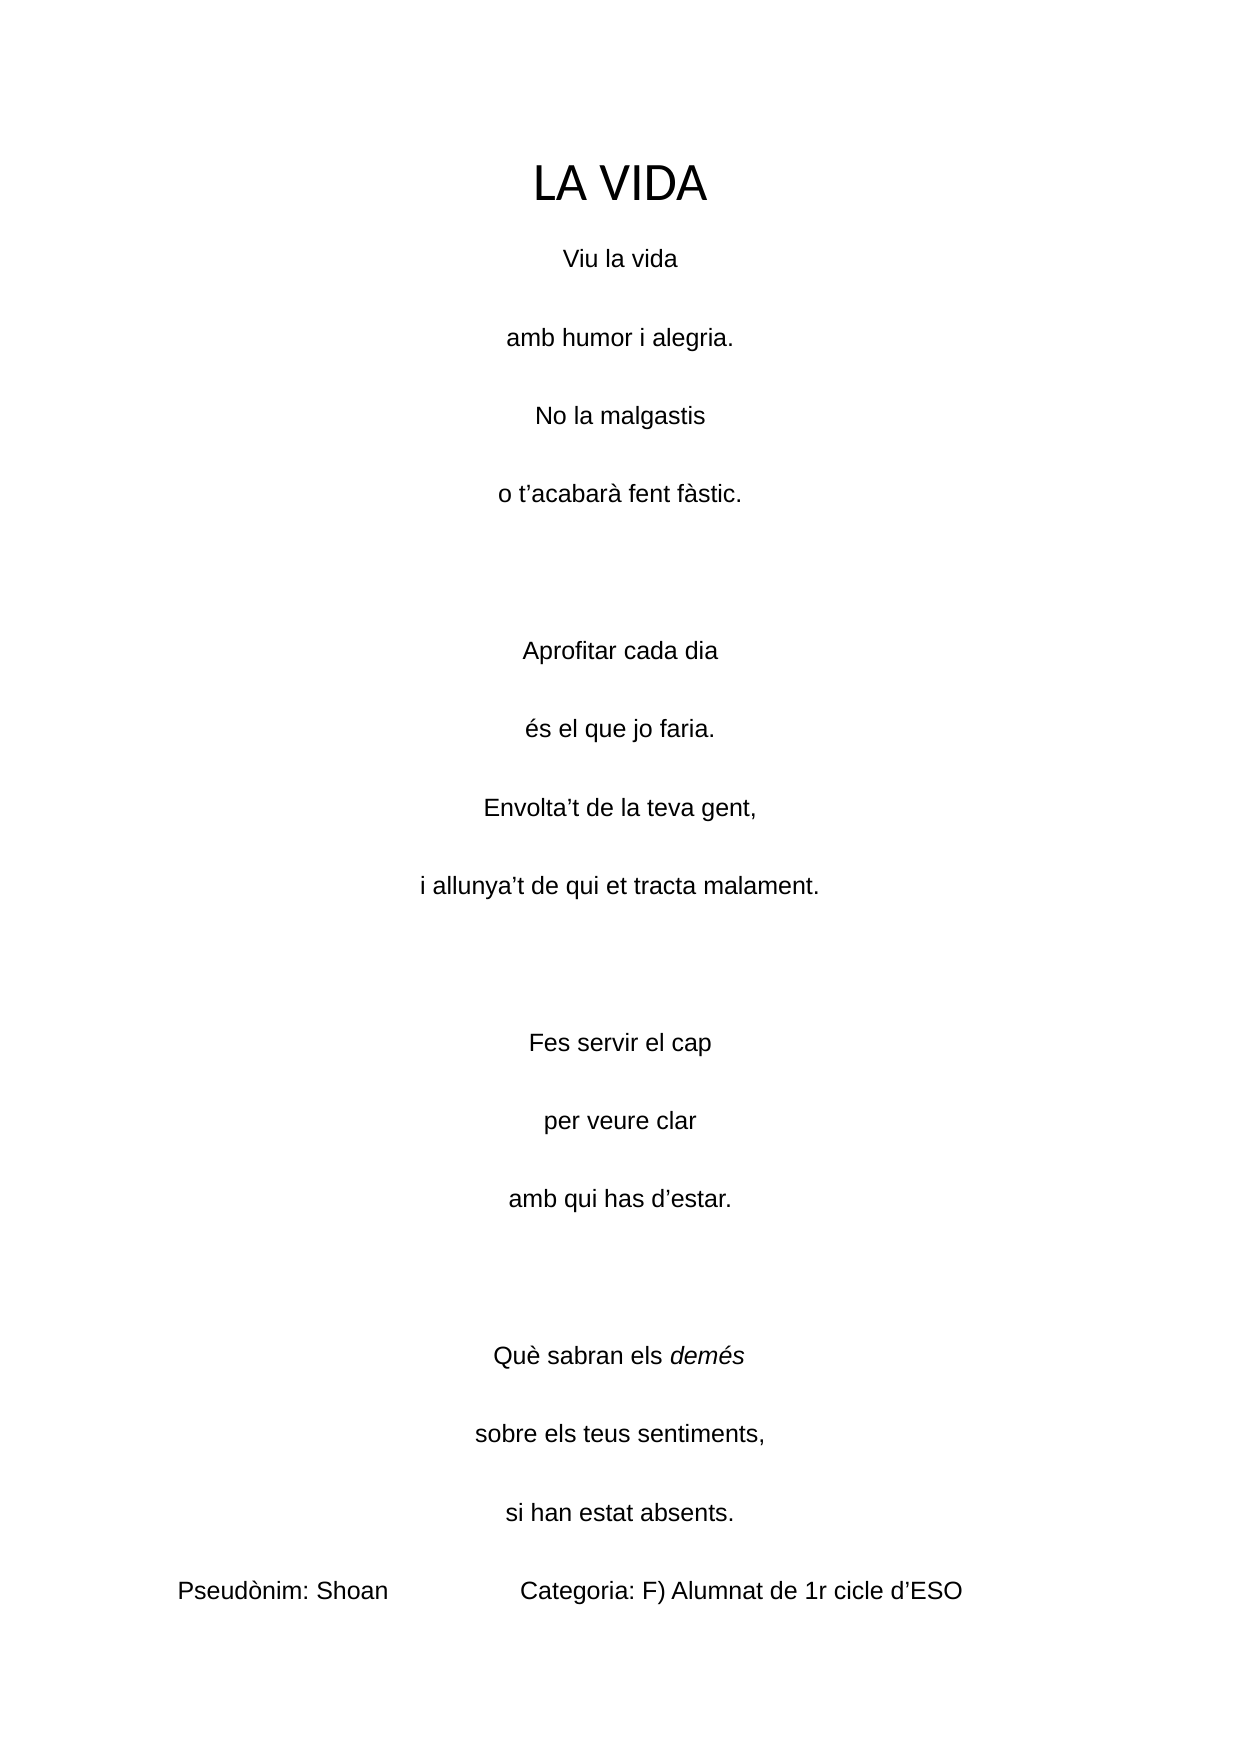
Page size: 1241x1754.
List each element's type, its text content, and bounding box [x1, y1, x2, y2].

text i allunya’t de qui et tracta malament. [177, 871, 1063, 900]
text Envolta’t de la teva gent, [177, 793, 1063, 822]
text o t’acabarà fent fàstic. [177, 479, 1063, 508]
text si han estat absents. [177, 1498, 1063, 1527]
text amb qui has d’estar. [177, 1184, 1063, 1213]
text No la malgastis [177, 401, 1063, 430]
text Fes servir el cap [177, 1028, 1063, 1057]
text Pseudònim: Shoan Categoria: F) Alumnat de 1r cicle d’ESO [177, 1576, 1063, 1605]
text Aprofitar cada dia [177, 636, 1063, 665]
text LA VIDA [177, 148, 1063, 214]
text Què sabran els demés [177, 1341, 1063, 1370]
text és el que jo faria. [177, 714, 1063, 743]
text amb humor i alegria. [177, 323, 1063, 352]
text Viu la vida [177, 244, 1063, 273]
text per veure clar [177, 1106, 1063, 1135]
text sobre els teus sentiments, [177, 1419, 1063, 1448]
